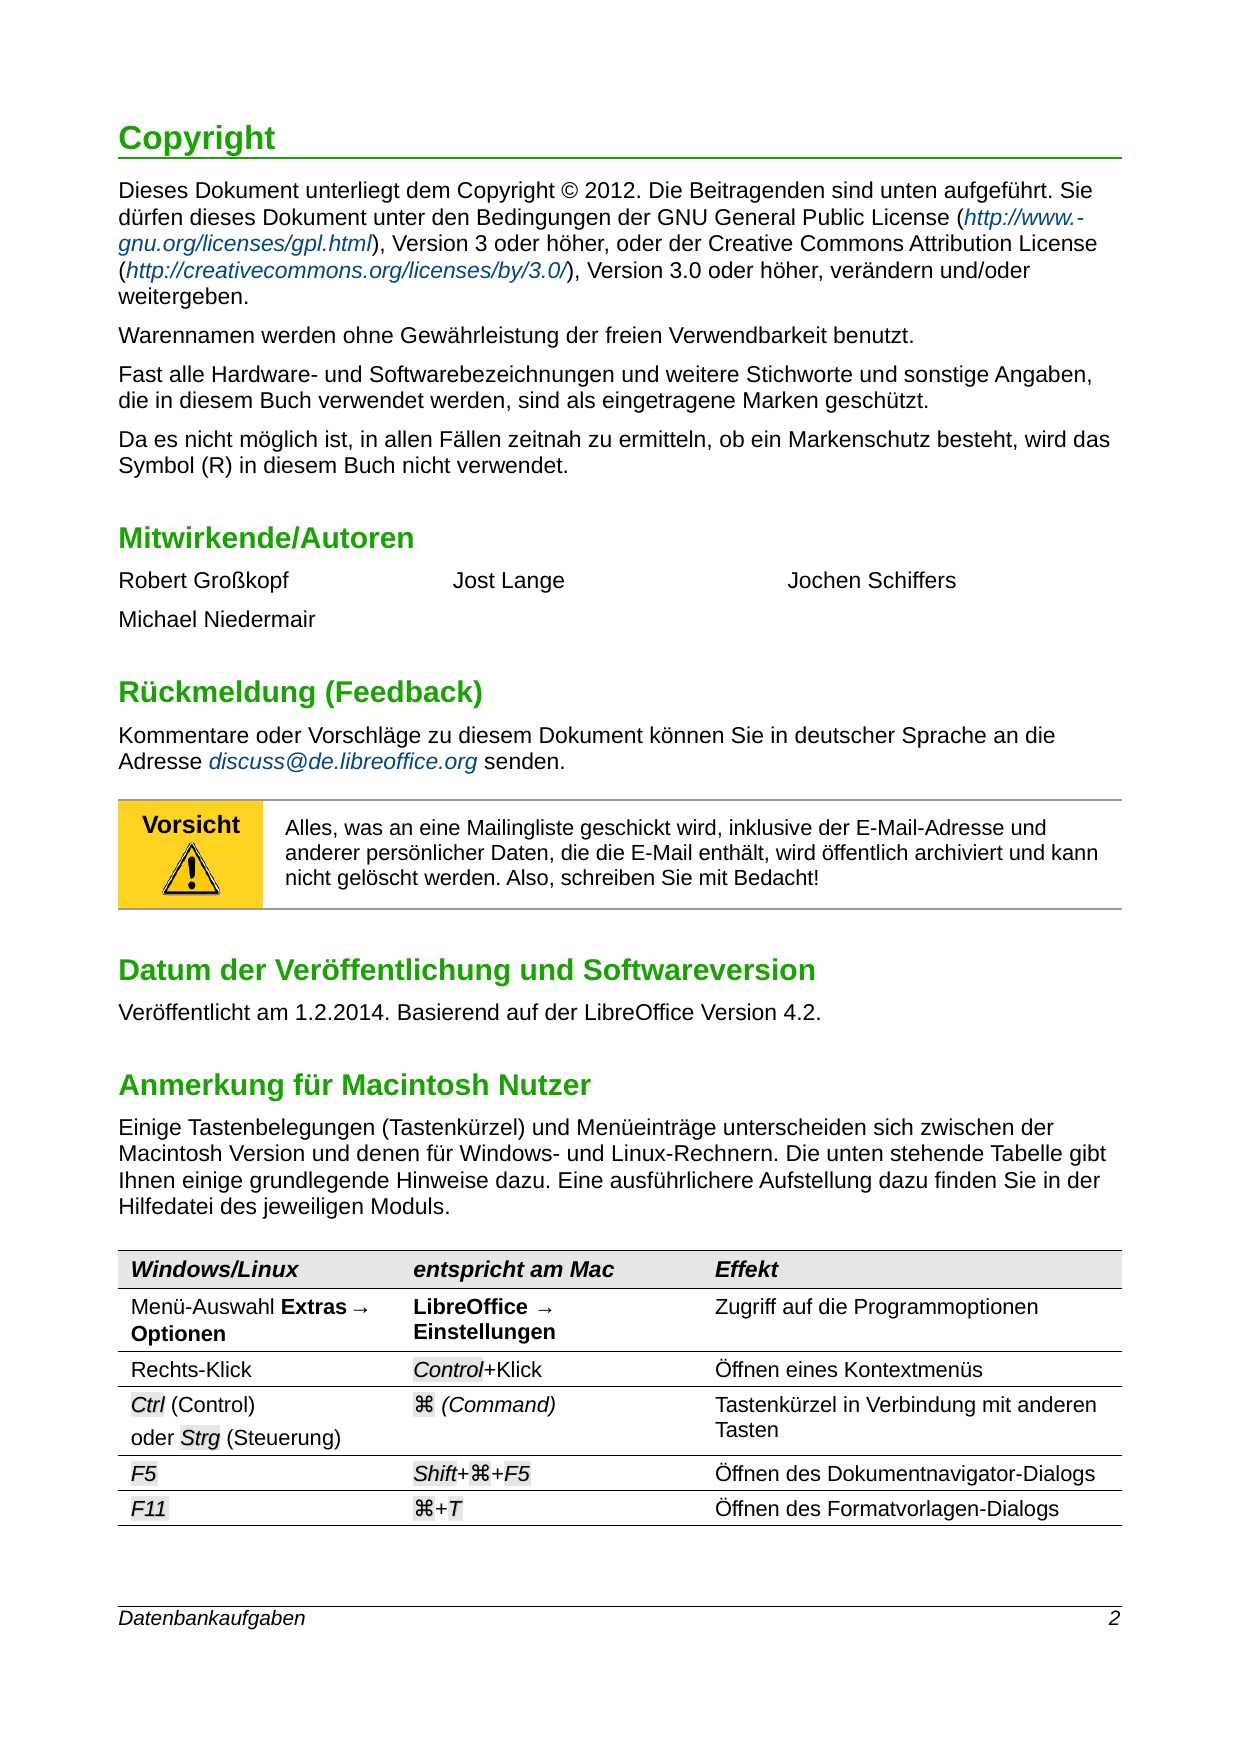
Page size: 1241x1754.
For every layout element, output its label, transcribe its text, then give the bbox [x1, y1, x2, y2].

table_cell Öffnen des Formatvorlagen-Dialogs [702, 1491, 1122, 1525]
text Warennamen werden ohne Gewährleistung der freien Verwendbarkeit benutzt. [118, 322, 1122, 348]
table_header Jost Lange [453, 568, 787, 606]
text Anmerkung für Macintosh Nutzer [118, 1067, 1122, 1102]
table_cell Control+Klick [401, 1352, 702, 1386]
text Datum der Veröffentlichung und Softwareversion [118, 952, 1122, 986]
table_cell ⌘+T [401, 1491, 702, 1525]
table_header Alles, was an eine Mailingliste geschickt wird, inklusive der E-Mail-Adresse und anderer persönlicher Daten, die die E-Mail enthält, wird öffentlich archiviert und kann nicht gelöscht werden. Also, schreiben Sie mit Bedacht! [264, 801, 1122, 908]
text Dieses Dokument unterliegt dem Copyright © 2012. Die Beitragenden sind unten aufgeführt. Sie dürfen dieses Dokument unter den Bedingungen der GNU General Public License (http://www.­gnu.org/licenses/gpl.html), Version 3 oder höher, oder der Creative Commons Attribution License (http://creativecommons.org/licenses/by/3.0/), Version 3.0 oder höher, verändern und/oder weitergeben. [118, 177, 1122, 309]
table_header Windows/Linux [118, 1251, 401, 1288]
text Einige Tastenbelegungen (Tastenkürzel) und Menüeinträge unterscheiden sich zwischen der Macintosh Version und denen für Windows- und Linux-Rechnern. Die unten stehende Tabelle gibt Ihnen einige grundlegende Hinweise dazu. Eine ausführlichere Aufstellung dazu finden Sie in der Hilfedatei des jeweiligen Moduls. [118, 1114, 1122, 1219]
table_cell Zugriff auf die Programmoptionen [702, 1289, 1122, 1351]
table_header Jochen Schiffers [787, 568, 1122, 606]
text Rückmeldung (Feedback) [118, 675, 1122, 709]
table_cell Rechts-Klick [118, 1352, 401, 1386]
table_cell Öffnen eines Kontextmenüs [702, 1352, 1122, 1386]
table_cell Tastenkürzel in Verbindung mit anderen Tasten [702, 1387, 1122, 1454]
table_header Robert Großkopf [118, 568, 453, 606]
text Da es nicht möglich ist, in allen Fällen zeitnah zu ermitteln, ob ein Markenschutz besteht, wird das Symbol (R) in diesem Buch nicht verwendet. [118, 426, 1122, 478]
table_cell Öffnen des Dokumentnavigator-Dialogs [702, 1456, 1122, 1490]
table_cell [787, 606, 1122, 645]
text Mitwirkende/Autoren [118, 521, 1122, 555]
text Copyright [118, 118, 1122, 157]
table_cell F11 [118, 1491, 401, 1525]
table_cell [453, 606, 787, 645]
table_header Vorsicht [118, 801, 263, 908]
table_cell F5 [118, 1456, 401, 1490]
table_cell ⌘ (Command) [401, 1387, 702, 1454]
text Veröffentlicht am 1.2.2014. Basierend auf der LibreOffice Version 4.2. [118, 999, 1122, 1025]
table_cell Menü-Auswahl Extras → Optionen [118, 1289, 401, 1351]
text Fast alle Hardware- und Softwarebezeichnungen und weitere Stichworte und sonstige Angaben, die in diesem Buch verwendet werden, sind als eingetragene Marken geschützt. [118, 361, 1122, 413]
table_header entspricht am Mac [401, 1251, 702, 1288]
table_cell Shift+⌘+F5 [401, 1456, 702, 1490]
picture [158, 839, 224, 899]
text Kommentare oder Vorschläge zu diesem Dokument können Sie in deutscher Sprache an die Adresse discuss@de.libreoffice.org senden. [118, 722, 1122, 774]
table_header Effekt [702, 1251, 1122, 1288]
table_cell LibreOffice → Einstellungen [401, 1289, 702, 1351]
table_cell Michael Niedermair [118, 606, 453, 645]
table_cell Ctrl (Control) oder Strg (Steuerung) [118, 1387, 401, 1454]
